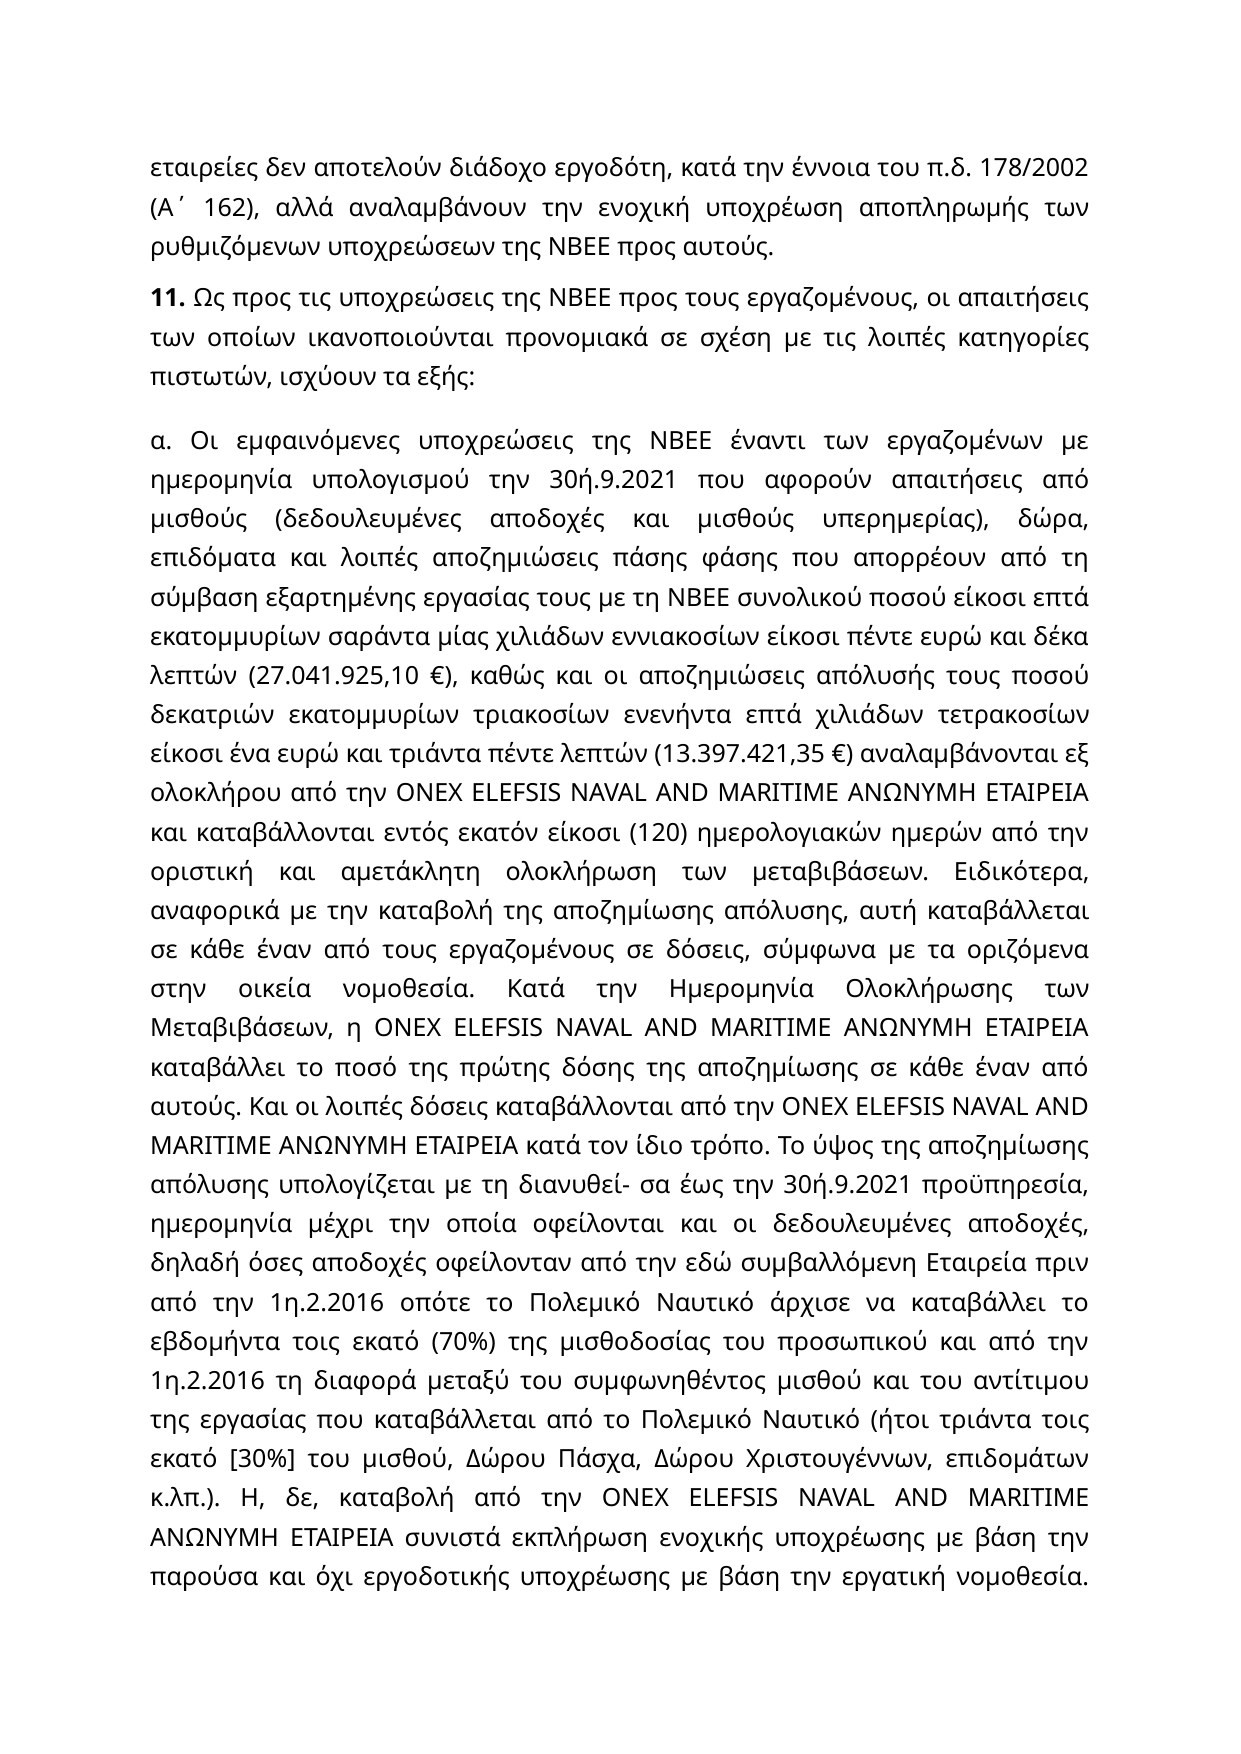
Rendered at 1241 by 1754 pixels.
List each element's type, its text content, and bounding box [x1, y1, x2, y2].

text α. Οι εμφαινόμενες υποχρεώσεις της ΝΒΕΕ έναντι των εργαζομένων με ημερομηνία υπολογισμού την 30ή.9.2021 που αφορούν απαιτήσεις από μισθούς (δεδουλευμένες αποδοχές και μισθούς υπερημερίας), δώρα, επιδόματα και λοιπές αποζημιώσεις πάσης φάσης που απορρέουν από τη σύμβαση εξαρτημένης εργασίας τους με τη ΝΒΕΕ συνολικού ποσού είκοσι επτά εκατομμυρίων σαράντα μίας χιλιάδων εννιακοσίων είκοσι πέντε ευρώ και δέκα λεπτών (27.041.925,10 €), καθώς και οι αποζημιώσεις απόλυσής τους ποσού δεκατριών εκατομμυρίων τριακοσίων ενενήντα επτά χιλιάδων τετρακοσίων είκοσι ένα ευρώ και τριάντα πέντε λεπτών (13.397.421,35 €) αναλαμβάνονται εξ ολοκλήρου από την ONEX ELEFSIS NAVAL AND MARITIME ΑΝΩΝΥΜΗ ΕΤΑΙΡΕΙΑ και καταβάλλονται εντός εκατόν είκοσι (120) ημερολογιακών ημερών από την οριστική και αμετάκλητη ολοκλήρωση των μεταβιβάσεων. Ειδικότερα, αναφορικά με την καταβολή της αποζημίωσης απόλυσης, αυτή καταβάλλεται σε κάθε έναν από τους εργαζομένους σε δόσεις, σύμφωνα με τα οριζόμενα στην οικεία νομοθεσία. Κατά την Ημερομηνία Ολοκλήρωσης των Μεταβιβάσεων, η ONEX ELEFSIS NAVAL AND MARITIME ΑΝΩΝΥΜΗ ΕΤΑΙΡΕΙΑ καταβάλλει το ποσό της πρώτης δόσης της αποζημίωσης σε κάθε έναν από αυτούς. Και οι λοιπές δόσεις καταβάλλονται από την ONEX ELEFSIS NAVAL AND MARITIME ΑΝΩΝΥΜΗ ΕΤΑΙΡΕΙΑ κατά τον ίδιο τρόπο. Το ύψος της αποζημίωσης απόλυσης υπολογίζεται με τη διανυθεί- σα έως την 30ή.9.2021 προϋπηρεσία, ημερομηνία μέχρι την οποία οφείλονται και οι δεδουλευμένες αποδοχές, δηλαδή όσες αποδοχές οφείλονταν από την εδώ συμβαλλόμενη Εταιρεία πριν από την 1η.2.2016 οπότε το Πολεμικό Ναυτικό άρχισε να καταβάλλει το εβδομήντα τοις εκατό (70%) της μισθοδοσίας του προσωπικού και από την 1η.2.2016 τη διαφορά μεταξύ του συμφωνηθέντος μισθού και του αντίτιμου της εργασίας που καταβάλλεται από το Πολεμικό Ναυτικό (ήτοι τριάντα τοις εκατό [30%] του μισθού, Δώρου Πάσχα, Δώρου Χριστουγέννων, επιδομάτων κ.λπ.). Η, δε, καταβολή από την ONEX ELEFSIS NAVAL AND MARITIME ΑΝΩΝΥΜΗ ΕΤΑΙΡΕΙΑ συνιστά εκπλήρωση ενοχικής υποχρέωσης με βάση την παρούσα και όχι εργοδοτικής υποχρέωσης με βάση την εργατική νομοθεσία. [150, 422, 1090, 1592]
text 11. Ως προς τις υποχρεώσεις της ΝΒΕΕ προς τους εργαζομένους, οι απαιτήσεις των οποίων ικανοποιούνται προνομιακά σε σχέση με τις λοιπές κατηγορίες πιστωτών, ισχύουν τα εξής: [150, 280, 1090, 392]
text εταιρείες δεν αποτελούν διάδοχο εργοδότη, κατά την έννοια του π.δ. 178/2002 (Α΄ 162), αλλά αναλαμβάνουν την ενοχική υποχρέωση αποπληρωμής των ρυθμιζόμενων υποχρεώσεων της ΝΒΕΕ προς αυτούς. [150, 150, 1090, 262]
